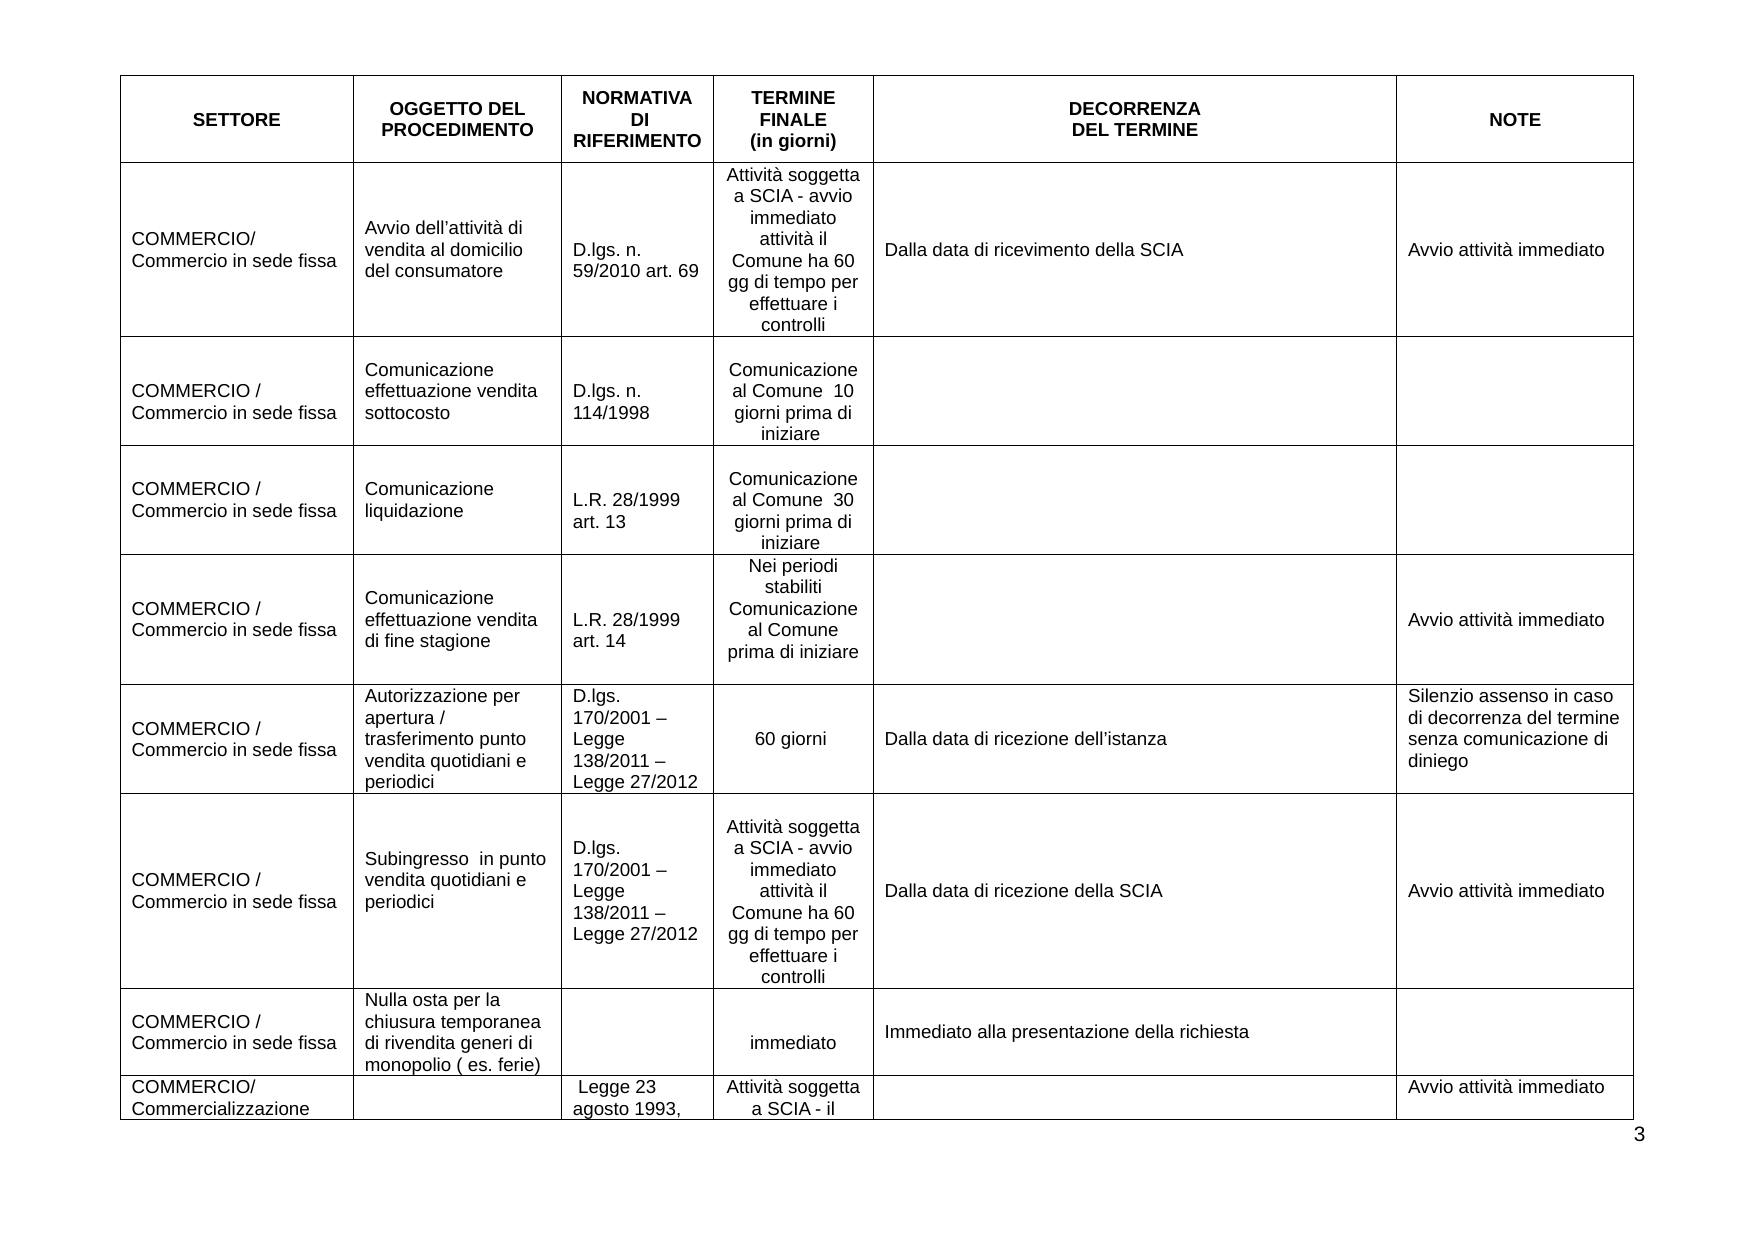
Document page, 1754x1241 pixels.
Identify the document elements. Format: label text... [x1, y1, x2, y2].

table_cell Dalla data di ricevimento della SCIA [874, 163, 1396, 336]
table_cell COMMERCIO / Commercio in sede fissa [121, 555, 353, 684]
table_cell D.lgs. n. 114/1998 [562, 337, 713, 445]
table_cell Dalla data di ricezione della SCIA [874, 794, 1396, 988]
table_cell COMMERCIO / Commercio in sede fissa [121, 337, 353, 445]
table_cell Subingresso in punto vendita quotidiani e periodici [354, 794, 561, 988]
table_cell D.lgs. n. 59/2010 art. 69 [562, 163, 713, 336]
table_header NORMATIVA DI RIFERIMENTO [562, 76, 713, 162]
table_cell Avvio attività immediato [1397, 794, 1633, 988]
table_cell [874, 446, 1396, 553]
table_cell COMMERCIO/ Commercializzazione [121, 1076, 353, 1119]
table_cell [874, 555, 1396, 684]
table_cell Avvio dell’attività di vendita al domicilio del consumatore [354, 163, 561, 336]
table_cell L.R. 28/1999 art. 14 [562, 555, 713, 684]
table_header SETTORE [121, 76, 353, 162]
table_cell Comunicazione liquidazione [354, 446, 561, 553]
table_cell [874, 1076, 1396, 1119]
table_cell Immediato alla presentazione della richiesta [874, 989, 1396, 1075]
table_cell Avvio attività immediato [1397, 555, 1633, 684]
table_header TERMINE FINALE (in giorni) [714, 76, 873, 162]
table_cell Comunicazione effettuazione vendita di fine stagione [354, 555, 561, 684]
table_cell Attività soggetta a SCIA - il [714, 1076, 873, 1119]
table_cell Nei periodi stabiliti Comunicazione al Comune prima di iniziare [714, 555, 873, 684]
table_cell Attività soggetta a SCIA - avvio immediato attività il Comune ha 60 gg di tempo per effettuare i controlli [714, 794, 873, 988]
table_cell Legge 23 agosto 1993, [562, 1076, 713, 1119]
table_cell L.R. 28/1999 art. 13 [562, 446, 713, 553]
table_cell COMMERCIO/ Commercio in sede fissa [121, 163, 353, 336]
table_cell Comunicazione effettuazione vendita sottocosto [354, 337, 561, 445]
table_cell D.lgs. 170/2001 – Legge 138/2011 – Legge 27/2012 [562, 685, 713, 793]
table_cell D.lgs. 170/2001 – Legge 138/2011 – Legge 27/2012 [562, 794, 713, 988]
table_cell Autorizzazione per apertura / trasferimento punto vendita quotidiani e periodici [354, 685, 561, 793]
table_header DECORRENZA DEL TERMINE [874, 76, 1396, 162]
table_cell immediato [714, 989, 873, 1075]
table_cell Silenzio assenso in caso di decorrenza del termine senza comunicazione di diniego [1397, 685, 1633, 793]
table_cell Comunicazione al Comune 10 giorni prima di iniziare [714, 337, 873, 445]
table_cell [1397, 989, 1633, 1075]
table_cell Avvio attività immediato [1397, 163, 1633, 336]
table_cell Attività soggetta a SCIA - avvio immediato attività il Comune ha 60 gg di tempo per effettuare i controlli [714, 163, 873, 336]
table_cell COMMERCIO / Commercio in sede fissa [121, 685, 353, 793]
table_cell Dalla data di ricezione dell’istanza [874, 685, 1396, 793]
table_cell COMMERCIO / Commercio in sede fissa [121, 989, 353, 1075]
table_cell [1397, 337, 1633, 445]
table_cell [562, 989, 713, 1075]
table_cell [874, 337, 1396, 445]
table_cell [354, 1076, 561, 1119]
table_header OGGETTO DEL PROCEDIMENTO [354, 76, 561, 162]
table_cell COMMERCIO / Commercio in sede fissa [121, 446, 353, 553]
table_header NOTE [1397, 76, 1633, 162]
table_cell [1397, 446, 1633, 553]
table_cell COMMERCIO / Commercio in sede fissa [121, 794, 353, 988]
table_cell Nulla osta per la chiusura temporanea di rivendita generi di monopolio ( es. ferie) [354, 989, 561, 1075]
table_cell Comunicazione al Comune 30 giorni prima di iniziare [714, 446, 873, 553]
table_cell 60 giorni [714, 685, 873, 793]
table_cell Avvio attività immediato [1397, 1076, 1633, 1119]
